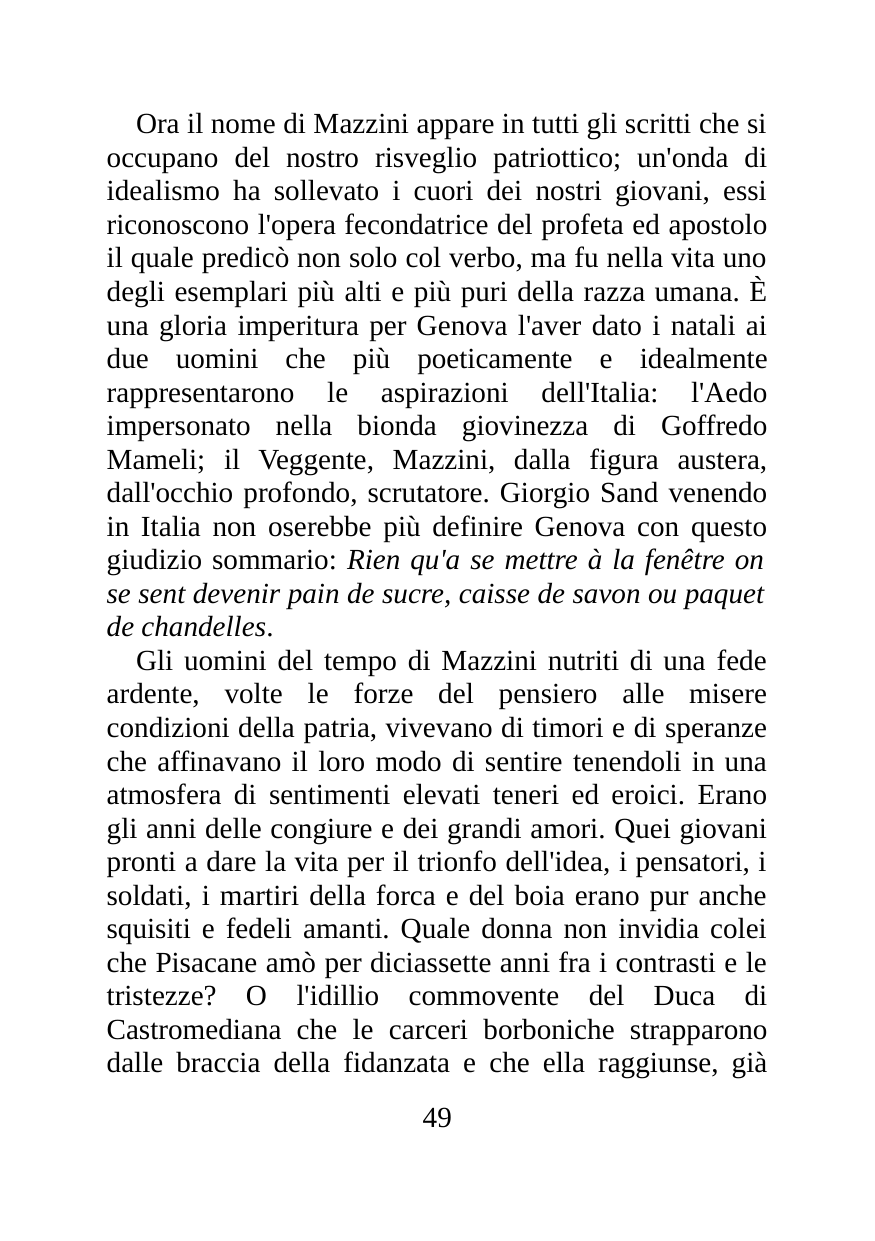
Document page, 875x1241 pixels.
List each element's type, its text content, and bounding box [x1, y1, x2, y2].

text Ora il nome di Mazzini appare in tutti gli scritti che si occupano del nostro risveglio patriottico; un'onda di idealismo ha sollevato i cuori dei nostri giovani, essi riconoscono l'opera fecondatrice del profeta ed apostolo il quale predicò non solo col verbo, ma fu nella vita uno degli esemplari più alti e più puri della razza umana. È una gloria imperitura per Genova l'aver dato i natali ai due uomini che più poeticamente e idealmente rappresentarono le aspirazioni dell'Italia: l'Aedo impersonato nella bionda giovinezza di Goffredo Mameli; il Veggente, Mazzini, dalla figura austera, dall'occhio profondo, scrutatore. Giorgio Sand venendo in Italia non oserebbe più definire Genova con questo giudizio sommario: Rien qu'a se mettre à la fenêtre on se sent devenir pain de sucre, caisse de savon ou paquet de chandelles. [106, 106, 768, 643]
text Gli uomini del tempo di Mazzini nutriti di una fede ardente, volte le forze del pensiero alle misere condizioni della patria, vivevano di timori e di speranze che affinavano il loro modo di sentire tenendoli in una atmosfera di sentimenti elevati teneri ed eroici. Erano gli anni delle congiure e dei grandi amori. Quei giovani pronti a dare la vita per il trionfo dell'idea, i pensatori, i soldati, i martiri della forca e del boia erano pur anche squisiti e fedeli amanti. Quale donna non invidia colei che Pisacane amò per diciassette anni fra i contrasti e le tristezze? O l'idillio commovente del Duca di Castromediana che le carceri borboniche strapparono dalle braccia della fidanzata e che ella raggiunse, già [106, 643, 768, 1079]
